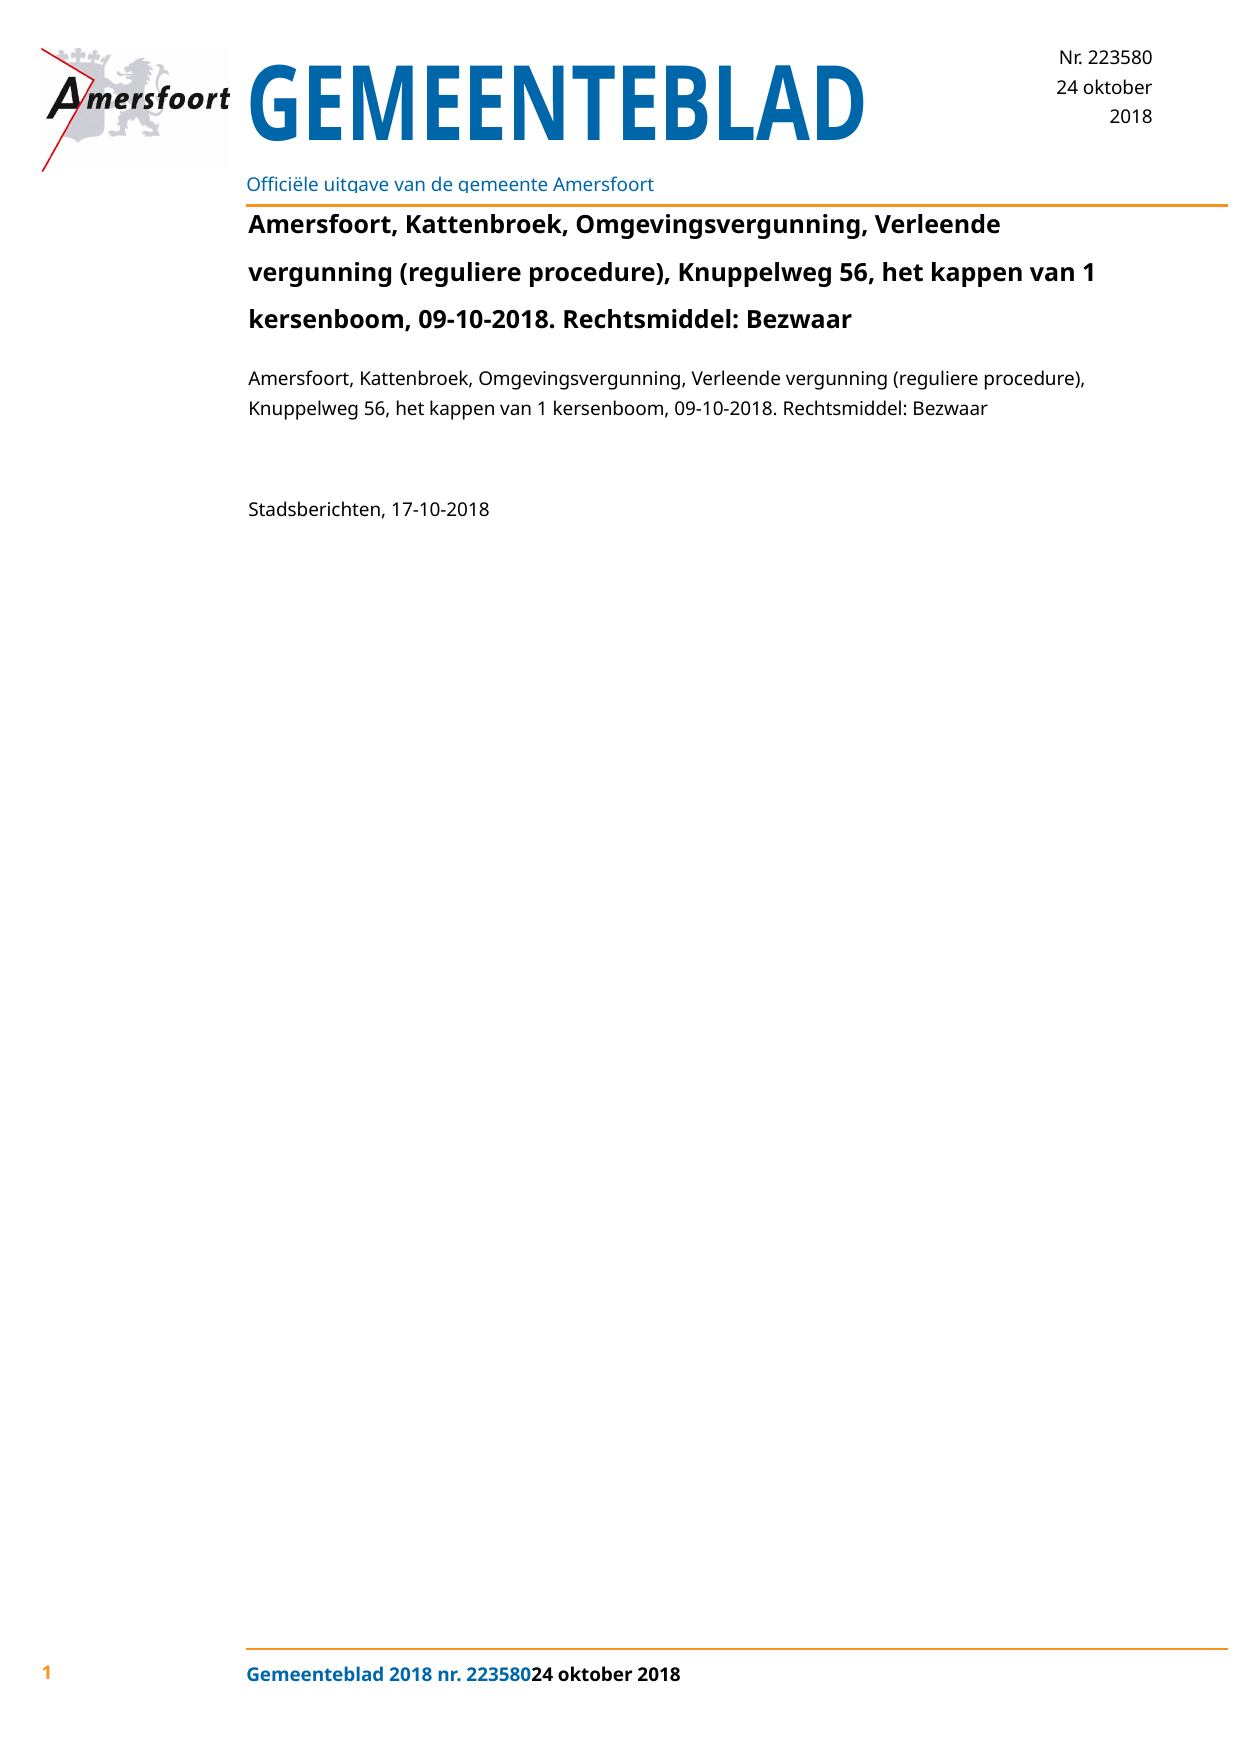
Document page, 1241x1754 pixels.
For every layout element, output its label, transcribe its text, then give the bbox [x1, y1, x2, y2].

text Amersfoort, Kattenbroek, Omgevingsvergunning, Verleende vergunning (reguliere procedure), Knuppelweg 56, het kappen van 1 kersenboom, 09-10-2018. Rechtsmiddel: Bezwaar [248, 207, 1152, 336]
picture [41, 47, 231, 172]
text Stadsberichten, 17-10-2018 [248, 496, 1152, 522]
text Amersfoort, Kattenbroek, Omgevingsvergunning, Verleende vergunning (reguliere procedure), Knuppelweg 56, het kappen van 1 kersenboom, 09-10-2018. Rechtsmiddel: Bezwaar [248, 366, 1152, 421]
